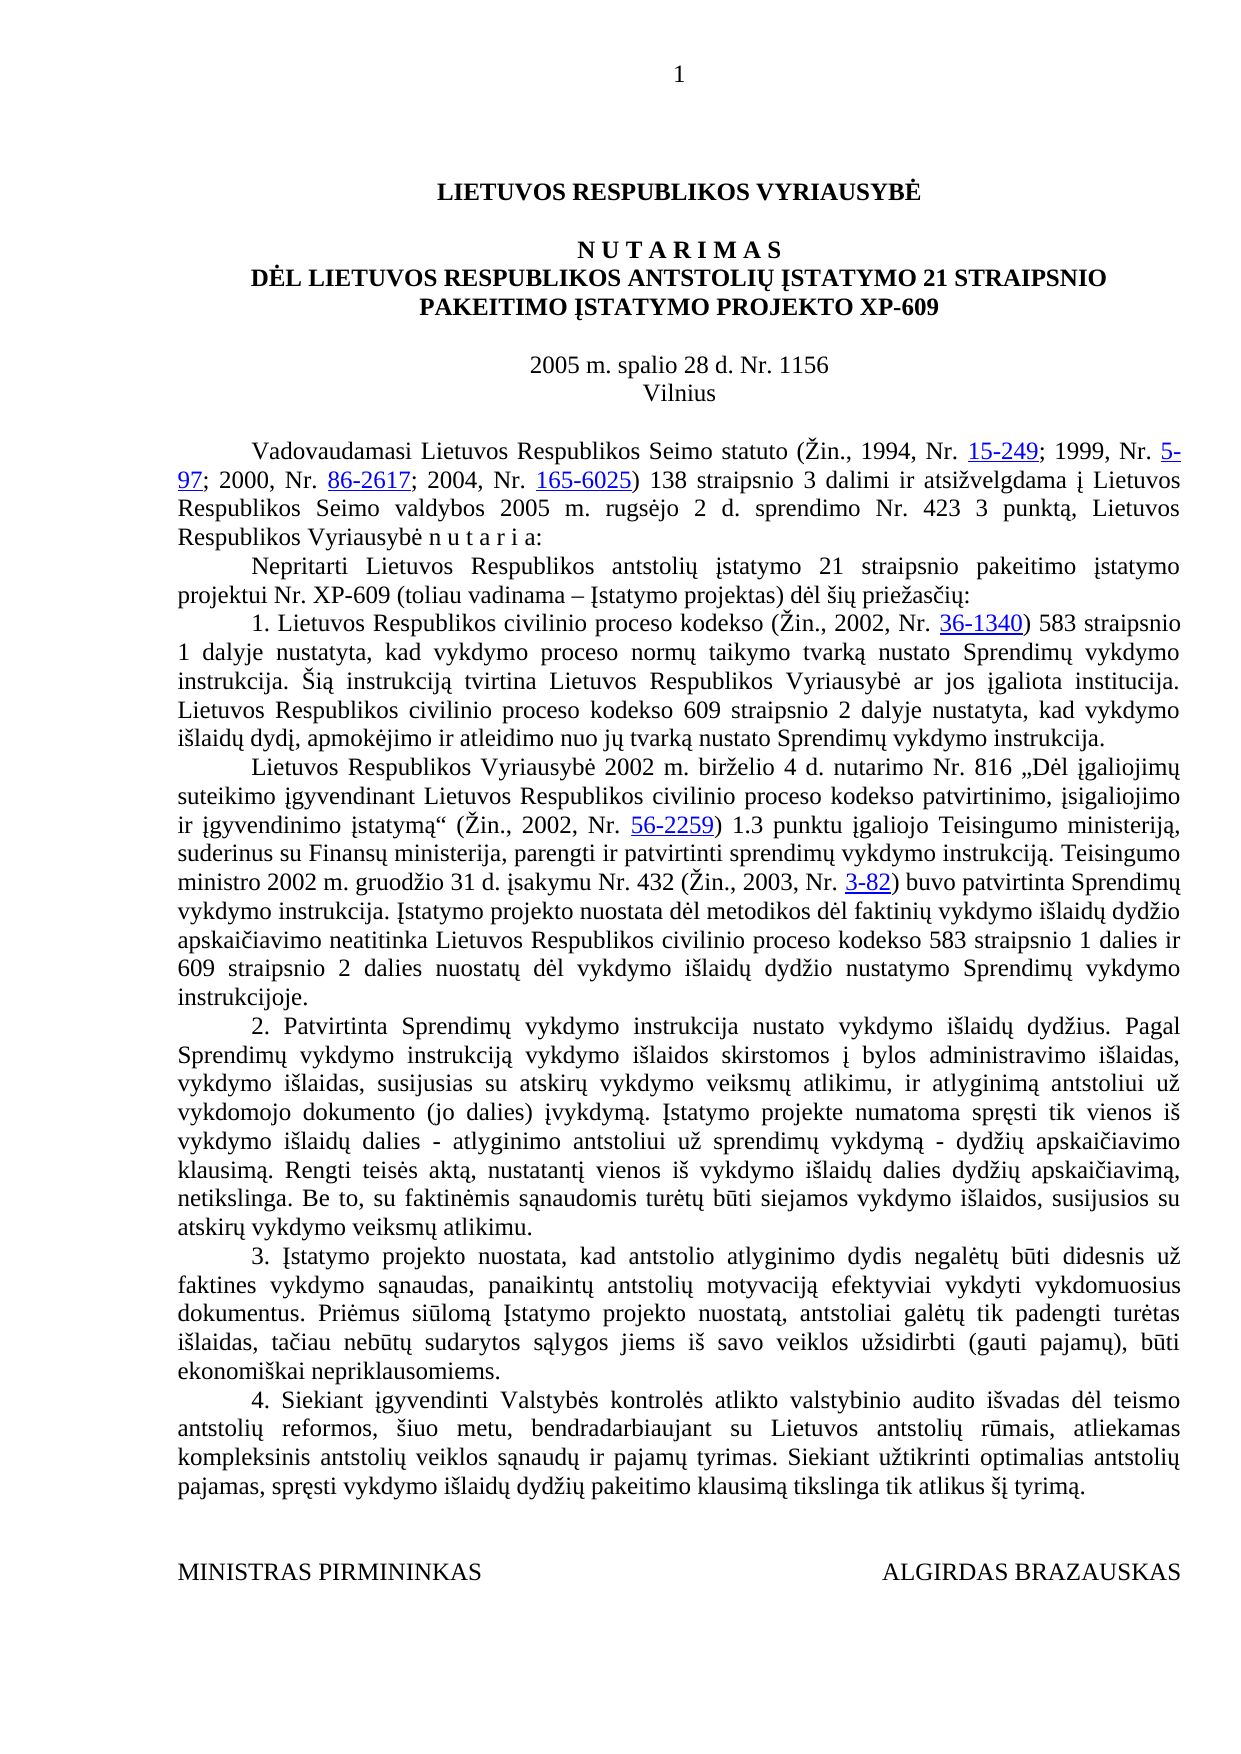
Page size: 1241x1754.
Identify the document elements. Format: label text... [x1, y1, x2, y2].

text MINISTRAS PIRMININKAS ALGIRDAS BRAZAUSKAS [177, 1557, 1181, 1586]
text 2005 m. spalio 28 d. Nr. 1156 [177, 350, 1181, 378]
text 4. Siekiant įgyvendinti Valstybės kontrolės atlikto valstybinio audito išvadas dėl teismo antstolių reformos, šiuo metu, bendradarbiaujant su Lietuvos antstolių rūmais, atliekamas kompleksinis antstolių veiklos sąnaudų ir pajamų tyrimas. Siekiant užtikrinti optimalias antstolių pajamas, spręsti vykdymo išlaidų dydžių pakeitimo klausimą tikslinga tik atlikus šį tyrimą. [177, 1385, 1181, 1500]
text DĖL LIETUVOS RESPUBLIKOS ANTSTOLIŲ ĮSTATYMO 21 STRAIPSNIO PAKEITIMO ĮSTATYMO PROJEKTO XP-609 [177, 263, 1181, 321]
text LIETUVOS RESPUBLIKOS VYRIAUSYBĖ [177, 177, 1181, 206]
text 3. Įstatymo projekto nuostata, kad antstolio atlyginimo dydis negalėtų būti didesnis už faktines vykdymo sąnaudas, panaikintų antstolių motyvaciją efektyviai vykdyti vykdomuosius dokumentus. Priėmus siūlomą Įstatymo projekto nuostatą, antstoliai galėtų tik padengti turėtas išlaidas, tačiau nebūtų sudarytos sąlygos jiems iš savo veiklos užsidirbti (gauti pajamų), būti ekonomiškai nepriklausomiems. [177, 1241, 1181, 1385]
text Lietuvos Respublikos Vyriausybė 2002 m. birželio 4 d. nutarimo Nr. 816 „Dėl įgaliojimų suteikimo įgyvendinant Lietuvos Respublikos civilinio proceso kodekso patvirtinimo, įsigaliojimo ir įgyvendinimo įstatymą“ (Žin., 2002, Nr. 56-2259) 1.3 punktu įgaliojo Teisingumo ministeriją, suderinus su Finansų ministerija, parengti ir patvirtinti sprendimų vykdymo instrukciją. Teisingumo ministro 2002 m. gruodžio 31 d. įsakymu Nr. 432 (Žin., 2003, Nr. 3-82) buvo patvirtinta Sprendimų vykdymo instrukcija. Įstatymo projekto nuostata dėl metodikos dėl faktinių vykdymo išlaidų dydžio apskaičiavimo neatitinka Lietuvos Respublikos civilinio proceso kodekso 583 straipsnio 1 dalies ir 609 straipsnio 2 dalies nuostatų dėl vykdymo išlaidų dydžio nustatymo Sprendimų vykdymo instrukcijoje. [177, 752, 1181, 1011]
text Vilnius [177, 378, 1181, 407]
text Nepritarti Lietuvos Respublikos antstolių įstatymo 21 straipsnio pakeitimo įstatymo projektui Nr. XP-609 (toliau vadinama – Įstatymo projektas) dėl šių priežasčių: [177, 551, 1181, 608]
text N U T A R I M A S [177, 235, 1181, 263]
text Vadovaudamasi Lietuvos Respublikos Seimo statuto (Žin., 1994, Nr. 15-249; 1999, Nr. 5-97; 2000, Nr. 86-2617; 2004, Nr. 165-6025) 138 straipsnio 3 dalimi ir atsižvelgdama į Lietuvos Respublikos Seimo valdybos 2005 m. rugsėjo 2 d. sprendimo Nr. 423 3 punktą, Lietuvos Respublikos Vyriausybė nutaria: [177, 436, 1181, 551]
text 1. Lietuvos Respublikos civilinio proceso kodekso (Žin., 2002, Nr. 36-1340) 583 straipsnio 1 dalyje nustatyta, kad vykdymo proceso normų taikymo tvarką nustato Sprendimų vykdymo instrukcija. Šią instrukciją tvirtina Lietuvos Respublikos Vyriausybė ar jos įgaliota institucija. Lietuvos Respublikos civilinio proceso kodekso 609 straipsnio 2 dalyje nustatyta, kad vykdymo išlaidų dydį, apmokėjimo ir atleidimo nuo jų tvarką nustato Sprendimų vykdymo instrukcija. [177, 608, 1181, 752]
text 2. Patvirtinta Sprendimų vykdymo instrukcija nustato vykdymo išlaidų dydžius. Pagal Sprendimų vykdymo instrukciją vykdymo išlaidos skirstomos į bylos administravimo išlaidas, vykdymo išlaidas, susijusias su atskirų vykdymo veiksmų atlikimu, ir atlyginimą antstoliui už vykdomojo dokumento (jo dalies) įvykdymą. Įstatymo projekte numatoma spręsti tik vienos iš vykdymo išlaidų dalies - atlyginimo antstoliui už sprendimų vykdymą - dydžių apskaičiavimo klausimą. Rengti teisės aktą, nustatantį vienos iš vykdymo išlaidų dalies dydžių apskaičiavimą, netikslinga. Be to, su faktinėmis sąnaudomis turėtų būti siejamos vykdymo išlaidos, susijusios su atskirų vykdymo veiksmų atlikimu. [177, 1011, 1181, 1241]
